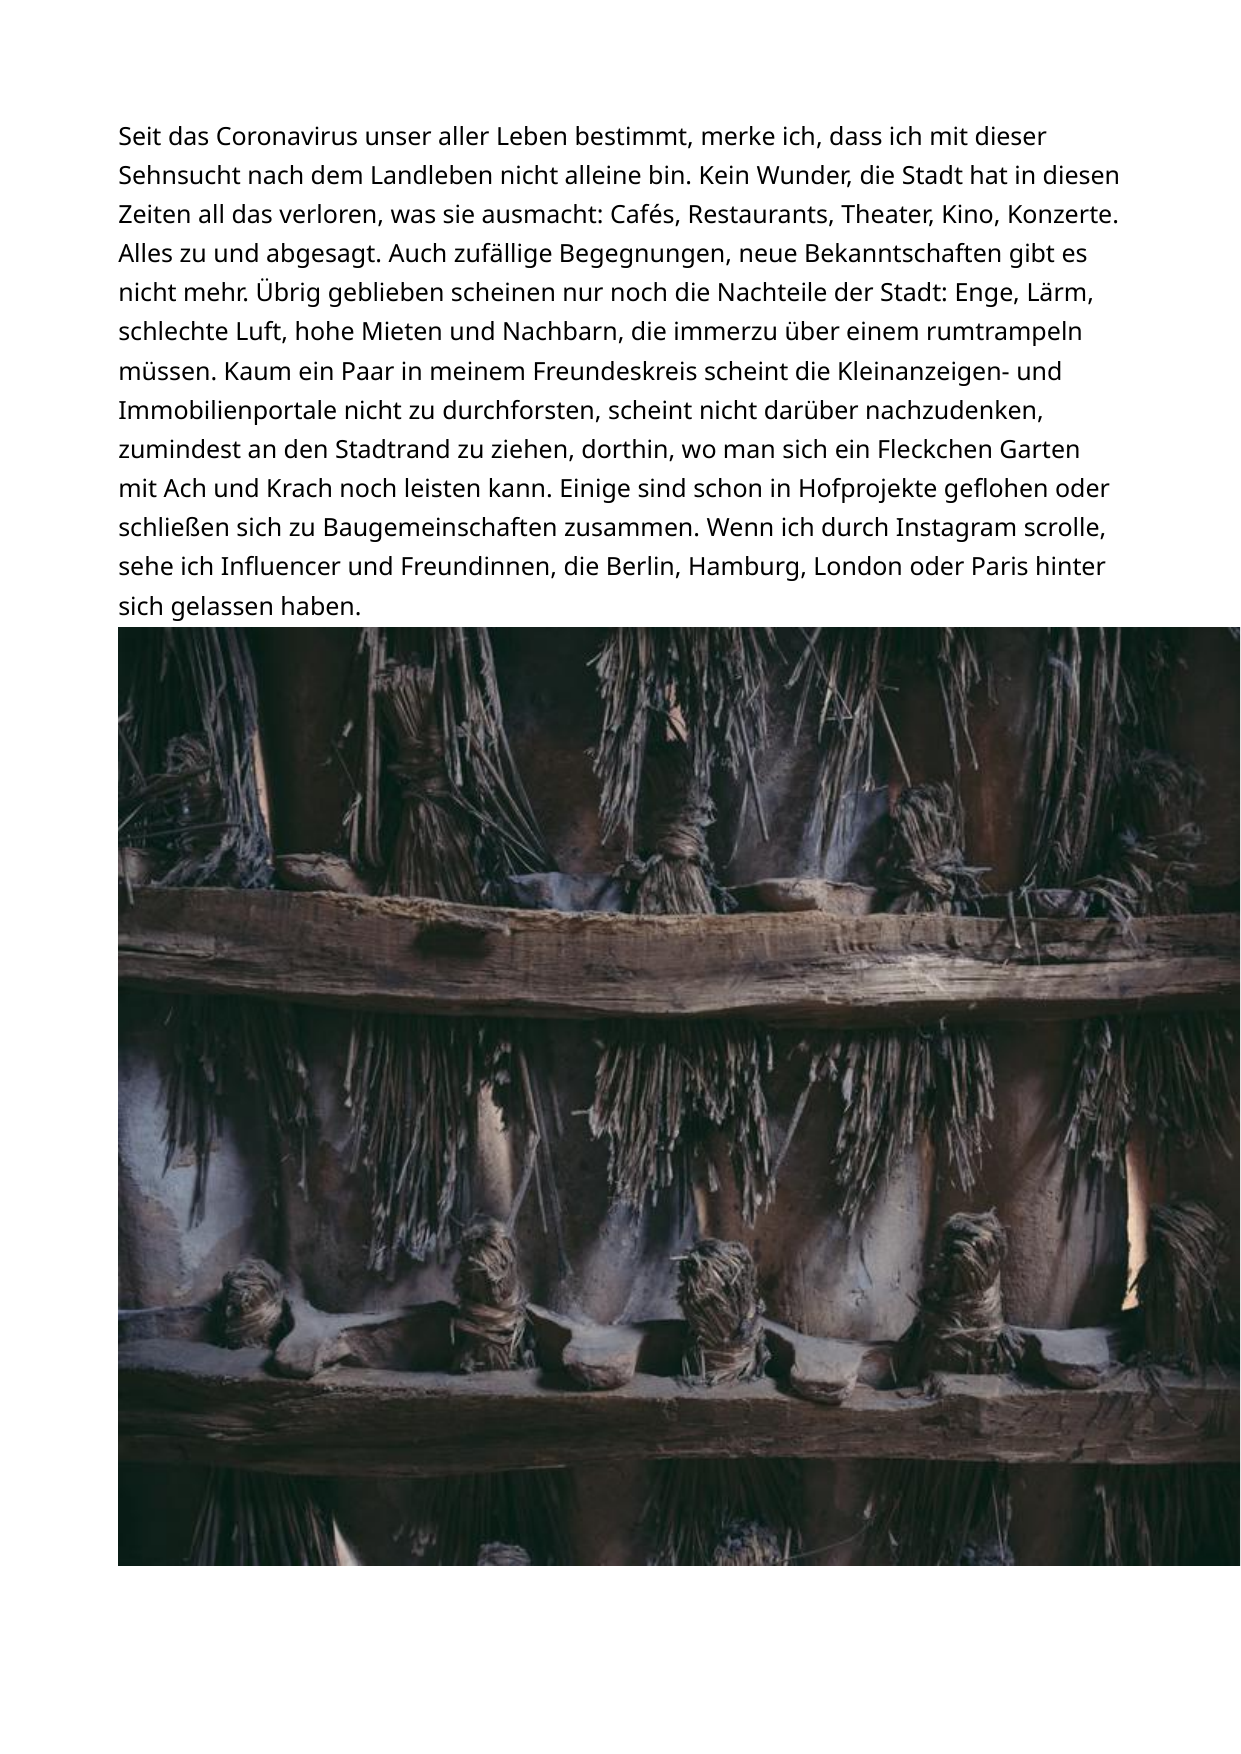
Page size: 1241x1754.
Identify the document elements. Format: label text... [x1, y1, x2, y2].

picture [118, 627, 1241, 1566]
text Seit das Coronavirus unser aller Leben bestimmt, merke ich, dass ich mit dieser Sehnsucht nach dem Landleben nicht alleine bin. Kein Wunder, die Stadt hat in diesen Zeiten all das verloren, was sie ausmacht: Cafés, Restaurants, Theater, Kino, Konzerte. Alles zu und abgesagt. Auch zufällige Begegnungen, neue Bekanntschaften gibt es nicht mehr. Übrig geblieben scheinen nur noch die Nachteile der Stadt: Enge, Lärm, schlechte Luft, hohe Mieten und Nachbarn, die immerzu über einem rumtrampeln müssen. Kaum ein Paar in meinem Freundeskreis scheint die Kleinanzeigen- und Immobilienportale nicht zu durchforsten, scheint nicht darüber nachzudenken, zumindest an den Stadtrand zu ziehen, dorthin, wo man sich ein Fleckchen Garten mit Ach und Krach noch leisten kann. Einige sind schon in Hofprojekte geflohen oder schließen sich zu Baugemeinschaften zusammen. Wenn ich durch Instagram scrolle, sehe ich Influencer und Freundinnen, die Berlin, Hamburg, London oder Paris hinter sich gelassen haben. [118, 118, 1122, 622]
